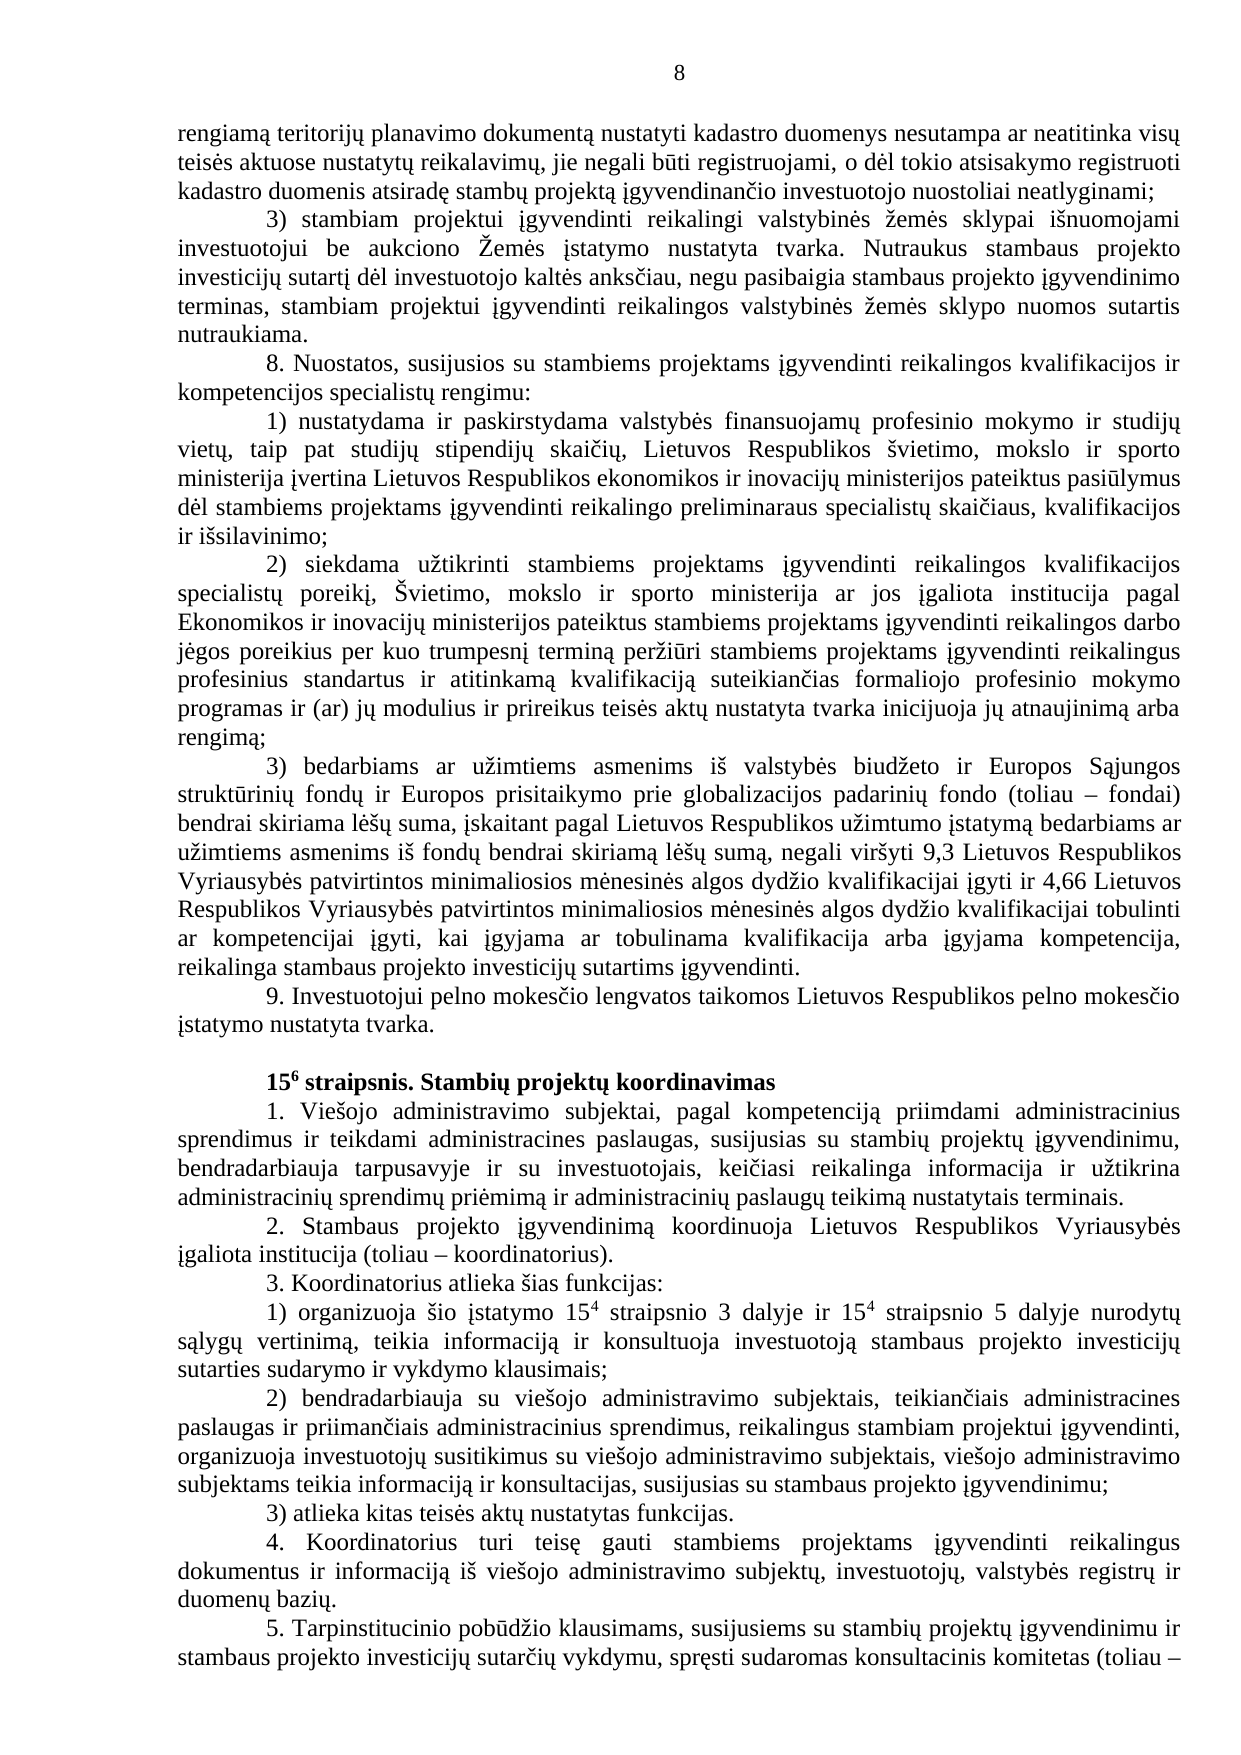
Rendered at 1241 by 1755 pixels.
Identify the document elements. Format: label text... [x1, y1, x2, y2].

text 3) atlieka kitas teisės aktų nustatytas funkcijas. [177, 1498, 1181, 1527]
text 9. Investuotojui pelno mokesčio lengvatos taikomos Lietuvos Respublikos pelno mokesčio įstatymo nustatyta tvarka. [177, 981, 1181, 1038]
text 3) stambiam projektui įgyvendinti reikalingi valstybinės žemės sklypai išnuomojami investuotojui be aukciono Žemės įstatymo nustatyta tvarka. Nutraukus stambaus projekto investicijų sutartį dėl investuotojo kaltės anksčiau, negu pasibaigia stambaus projekto įgyvendinimo terminas, stambiam projektui įgyvendinti reikalingos valstybinės žemės sklypo nuomos sutartis nutraukiama. [177, 204, 1181, 348]
text 8. Nuostatos, susijusios su stambiems projektams įgyvendinti reikalingos kvalifikacijos ir kompetencijos specialistų rengimu: [177, 348, 1181, 406]
text 1) organizuoja šio įstatymo 154 straipsnio 3 dalyje ir 154 straipsnio 5 dalyje nurodytų sąlygų vertinimą, teikia informaciją ir konsultuoja investuotoją stambaus projekto investicijų sutarties sudarymo ir vykdymo klausimais; [177, 1297, 1181, 1383]
text 3. Koordinatorius atlieka šias funkcijas: [177, 1268, 1181, 1297]
text 2. Stambaus projekto įgyvendinimą koordinuoja Lietuvos Respublikos Vyriausybės įgaliota institucija (toliau – koordinatorius). [177, 1211, 1181, 1268]
text 3) bedarbiams ar užimtiems asmenims iš valstybės biudžeto ir Europos Sąjungos struktūrinių fondų ir Europos prisitaikymo prie globalizacijos padarinių fondo (toliau – fondai) bendrai skiriama lėšų suma, įskaitant pagal Lietuvos Respublikos užimtumo įstatymą bedarbiams ar užimtiems asmenims iš fondų bendrai skiriamą lėšų sumą, negali viršyti 9,3 Lietuvos Respublikos Vyriausybės patvirtintos minimaliosios mėnesinės algos dydžio kvalifikacijai įgyti ir 4,66 Lietuvos Respublikos Vyriausybės patvirtintos minimaliosios mėnesinės algos dydžio kvalifikacijai tobulinti ar kompetencijai įgyti, kai įgyjama ar tobulinama kvalifikacija arba įgyjama kompetencija, reikalinga stambaus projekto investicijų sutartims įgyvendinti. [177, 751, 1181, 981]
text 156 straipsnis. Stambių projektų koordinavimas [177, 1067, 1181, 1096]
text 4. Koordinatorius turi teisę gauti stambiems projektams įgyvendinti reikalingus dokumentus ir informaciją iš viešojo administravimo subjektų, investuotojų, valstybės registrų ir duomenų bazių. [177, 1527, 1181, 1613]
text 1) nustatydama ir paskirstydama valstybės finansuojamų profesinio mokymo ir studijų vietų, taip pat studijų stipendijų skaičių, Lietuvos Respublikos švietimo, mokslo ir sporto ministerija įvertina Lietuvos Respublikos ekonomikos ir inovacijų ministerijos pateiktus pasiūlymus dėl stambiems projektams įgyvendinti reikalingo preliminaraus specialistų skaičiaus, kvalifikacijos ir išsilavinimo; [177, 406, 1181, 549]
text 2) siekdama užtikrinti stambiems projektams įgyvendinti reikalingos kvalifikacijos specialistų poreikį, Švietimo, mokslo ir sporto ministerija ar jos įgaliota institucija pagal Ekonomikos ir inovacijų ministerijos pateiktus stambiems projektams įgyvendinti reikalingos darbo jėgos poreikius per kuo trumpesnį terminą peržiūri stambiems projektams įgyvendinti reikalingus profesinius standartus ir atitinkamą kvalifikaciją suteikiančias formaliojo profesinio mokymo programas ir (ar) jų modulius ir prireikus teisės aktų nustatyta tvarka inicijuoja jų atnaujinimą arba rengimą; [177, 549, 1181, 751]
text rengiamą teritorijų planavimo dokumentą nustatyti kadastro duomenys nesutampa ar neatitinka visų teisės aktuose nustatytų reikalavimų, jie negali būti registruojami, o dėl tokio atsisakymo registruoti kadastro duomenis atsiradę stambų projektą įgyvendinančio investuotojo nuostoliai neatlyginami; [177, 118, 1181, 204]
text 2) bendradarbiauja su viešojo administravimo subjektais, teikiančiais administracines paslaugas ir priimančiais administracinius sprendimus, reikalingus stambiam projektui įgyvendinti, organizuoja investuotojų susitikimus su viešojo administravimo subjektais, viešojo administravimo subjektams teikia informaciją ir konsultacijas, susijusias su stambaus projekto įgyvendinimu; [177, 1383, 1181, 1498]
text 1. Viešojo administravimo subjektai, pagal kompetenciją priimdami administracinius sprendimus ir teikdami administracines paslaugas, susijusias su stambių projektų įgyvendinimu, bendradarbiauja tarpusavyje ir su investuotojais, keičiasi reikalinga informacija ir užtikrina administracinių sprendimų priėmimą ir administracinių paslaugų teikimą nustatytais terminais. [177, 1096, 1181, 1211]
text 5. Tarpinstitucinio pobūdžio klausimams, susijusiems su stambių projektų įgyvendinimu ir stambaus projekto investicijų sutarčių vykdymu, spręsti sudaromas konsultacinis komitetas (toliau – [177, 1613, 1181, 1671]
